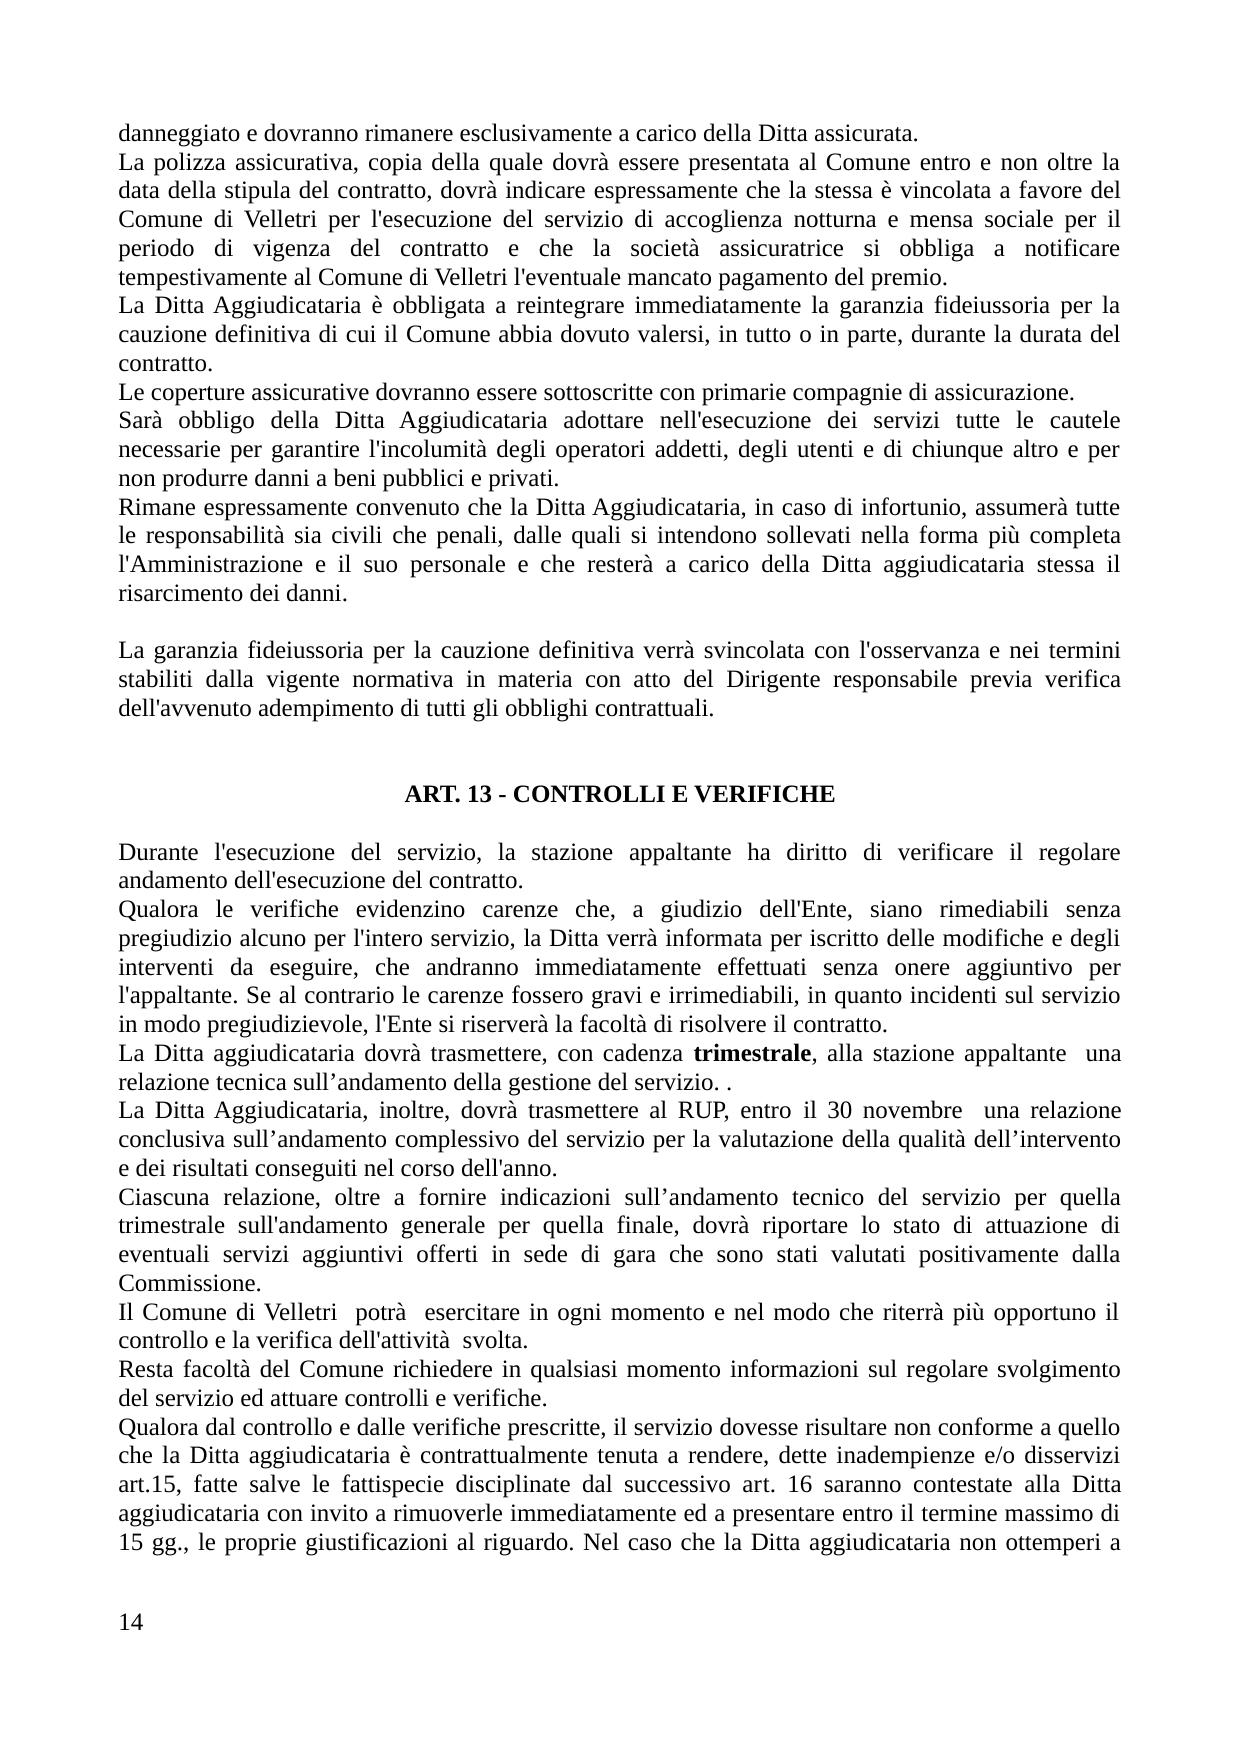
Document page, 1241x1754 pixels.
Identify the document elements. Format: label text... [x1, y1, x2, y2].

text Qualora dal controllo e dalle verifiche prescritte, il servizio dovesse risultare non conforme a quello che la Ditta aggiudicataria è contrattualmente tenuta a rendere, dette inadempienze e/o disservizi art.15, fatte salve le fattispecie disciplinate dal successivo art. 16 saranno contestate alla Ditta aggiudicataria con invito a rimuoverle immediatamente ed a presentare entro il termine massimo di 15 gg., le proprie giustificazioni al riguardo. Nel caso che la Ditta aggiudicataria non ottemperi a [118, 1412, 1122, 1556]
text La Ditta Aggiudicataria, inoltre, dovrà trasmettere al RUP, entro il 30 novembre una relazione conclusiva sull’andamento complessivo del servizio per la valutazione della qualità dell’intervento e dei risultati conseguiti nel corso dell'anno. [118, 1096, 1122, 1182]
text Sarà obbligo della Ditta Aggiudicataria adottare nell'esecuzione dei servizi tutte le cautele necessarie per garantire l'incolumità degli operatori addetti, degli utenti e di chiunque altro e per non produrre danni a beni pubblici e privati. [118, 406, 1122, 492]
text Il Comune di Velletri potrà esercitare in ogni momento e nel modo che riterrà più opportuno il controllo e la verifica dell'attività svolta. [118, 1297, 1122, 1354]
text danneggiato e dovranno rimanere esclusivamente a carico della Ditta assicurata. [118, 118, 1122, 147]
text La Ditta Aggiudicataria è obbligata a reintegrare immediatamente la garanzia fideiussoria per la cauzione definitiva di cui il Comune abbia dovuto valersi, in tutto o in parte, durante la durata del contratto. [118, 291, 1122, 377]
text La garanzia fideiussoria per la cauzione definitiva verrà svincolata con l'osservanza e nei termini stabiliti dalla vigente normativa in materia con atto del Dirigente responsabile previa verifica dell'avvenuto adempimento di tutti gli obblighi contrattuali. [118, 636, 1122, 722]
text Ciascuna relazione, oltre a fornire indicazioni sull’andamento tecnico del servizio per quella trimestrale sull'andamento generale per quella finale, dovrà riportare lo stato di attuazione di eventuali servizi aggiuntivi offerti in sede di gara che sono stati valutati positivamente dalla Commissione. [118, 1182, 1122, 1297]
text Resta facoltà del Comune richiedere in qualsiasi momento informazioni sul regolare svolgimento del servizio ed attuare controlli e verifiche. [118, 1354, 1122, 1412]
text Le coperture assicurative dovranno essere sottoscritte con primarie compagnie di assicurazione. [118, 377, 1122, 406]
text Qualora le verifiche evidenzino carenze che, a giudizio dell'Ente, siano rimediabili senza pregiudizio alcuno per l'intero servizio, la Ditta verrà informata per iscritto delle modifiche e degli interventi da eseguire, che andranno immediatamente effettuati senza onere aggiuntivo per l'appaltante. Se al contrario le carenze fossero gravi e irrimediabili, in quanto incidenti sul servizio in modo pregiudizievole, l'Ente si riserverà la facoltà di risolvere il contratto. [118, 894, 1122, 1038]
text La polizza assicurativa, copia della quale dovrà essere presentata al Comune entro e non oltre la data della stipula del contratto, dovrà indicare espressamente che la stessa è vincolata a favore del Comune di Velletri per l'esecuzione del servizio di accoglienza notturna e mensa sociale per il periodo di vigenza del contratto e che la società assicuratrice si obbliga a notificare tempestivamente al Comune di Velletri l'eventuale mancato pagamento del premio. [118, 147, 1122, 291]
text Durante l'esecuzione del servizio, la stazione appaltante ha diritto di verificare il regolare andamento dell'esecuzione del contratto. [118, 837, 1122, 894]
text ART. 13 - CONTROLLI E VERIFICHE [118, 779, 1122, 808]
text La Ditta aggiudicataria dovrà trasmettere, con cadenza trimestrale, alla stazione appaltante una relazione tecnica sull’andamento della gestione del servizio. . [118, 1038, 1122, 1096]
text Rimane espressamente convenuto che la Ditta Aggiudicataria, in caso di infortunio, assumerà tutte le responsabilità sia civili che penali, dalle quali si intendono sollevati nella forma più completa l'Amministrazione e il suo personale e che resterà a carico della Ditta aggiudicataria stessa il risarcimento dei danni. [118, 492, 1122, 607]
